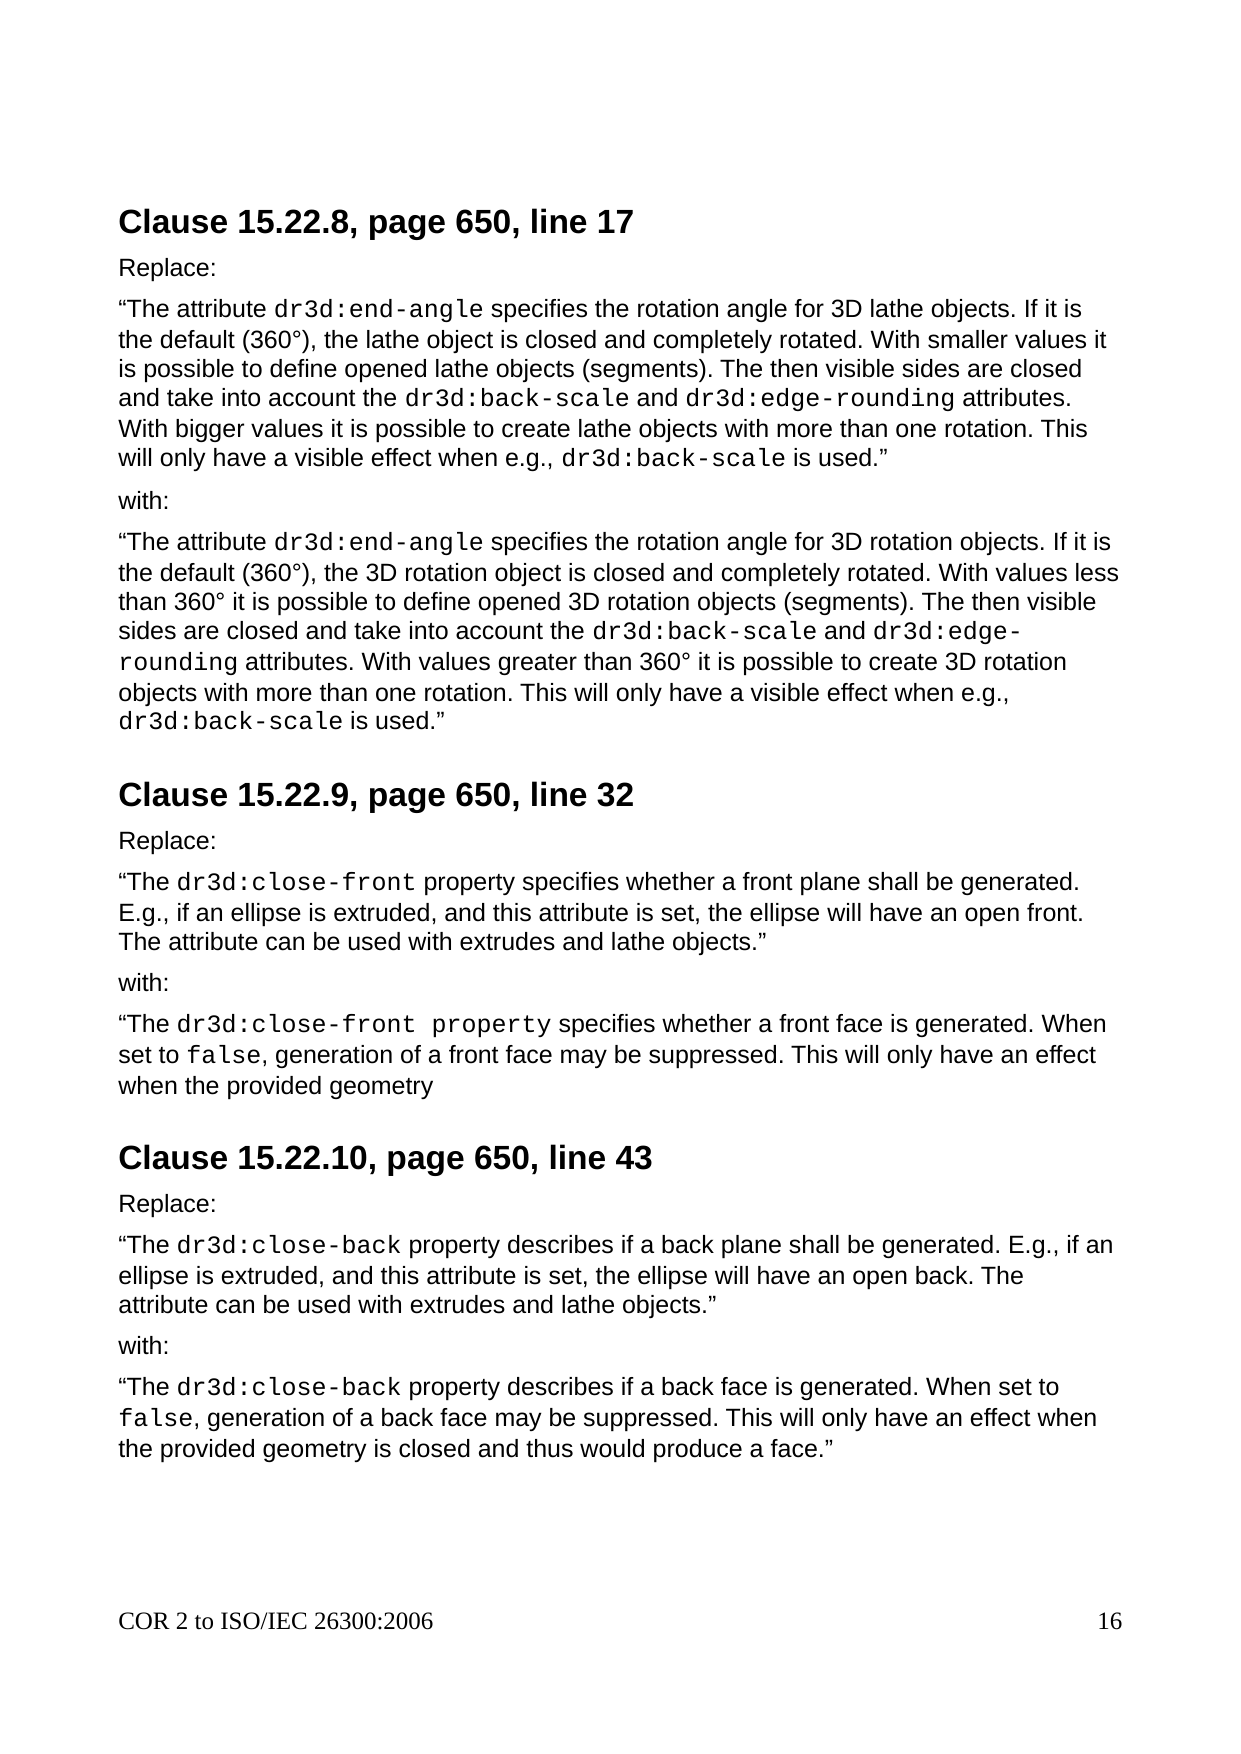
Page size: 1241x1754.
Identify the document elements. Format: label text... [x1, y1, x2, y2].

subtitle Clause 15.22.10, page 650, line 43 [118, 1137, 1122, 1176]
subtitle Clause 15.22.9, page 650, line 32 [118, 775, 1122, 813]
text “The dr3d:close-back property describes if a back plane shall be generated. E.g., if an ellipse is extruded, and this attribute is set, the ellipse will have an open back. The attribute can be used with extrudes and lathe objects.” [118, 1230, 1122, 1318]
text with: [118, 1331, 1122, 1359]
text “The attribute dr3d:end-angle specifies the rotation angle for 3D lathe objects. If it is the default (360°), the lathe object is closed and completely rotated. With smaller values it is possible to define opened lathe objects (segments). The then visible sides are closed and take into account the dr3d:back-scale and dr3d:edge-rounding attributes. With bigger values it is possible to create lathe objects with more than one rotation. This will only have a visible effect when e.g., dr3d:back-scale is used.” [118, 294, 1122, 473]
subtitle Clause 15.22.8, page 650, line 17 [118, 202, 1122, 241]
text with: [118, 486, 1122, 515]
text Replace: [118, 1189, 1122, 1217]
text “The attribute dr3d:end-angle specifies the rotation angle for 3D rotation objects. If it is the default (360°), the 3D rotation object is closed and completely rotated. With values less than 360° it is possible to define opened 3D rotation objects (segments). The then visible sides are closed and take into account the dr3d:back-scale and dr3d:edge-rounding attributes. With values greater than 360° it is possible to create 3D rotation objects with more than one rotation. This will only have a visible effect when e.g., dr3d:back-scale is used.” [118, 527, 1122, 737]
text Replace: [118, 826, 1122, 855]
text “The dr3d:close-back property describes if a back face is generated. When set to false, generation of a back face may be suppressed. This will only have an effect when the provided geometry is closed and thus would produce a face.” [118, 1372, 1122, 1463]
text Replace: [118, 253, 1122, 282]
text “The dr3d:close-front property specifies whether a front face is generated. When set to false, generation of a front face may be suppressed. This will only have an effect when the provided geometry [118, 1009, 1122, 1100]
text with: [118, 968, 1122, 997]
text “The dr3d:close-front property specifies whether a front plane shall be generated. E.g., if an ellipse is extruded, and this attribute is set, the ellipse will have an open front. The attribute can be used with extrudes and lathe objects.” [118, 867, 1122, 956]
